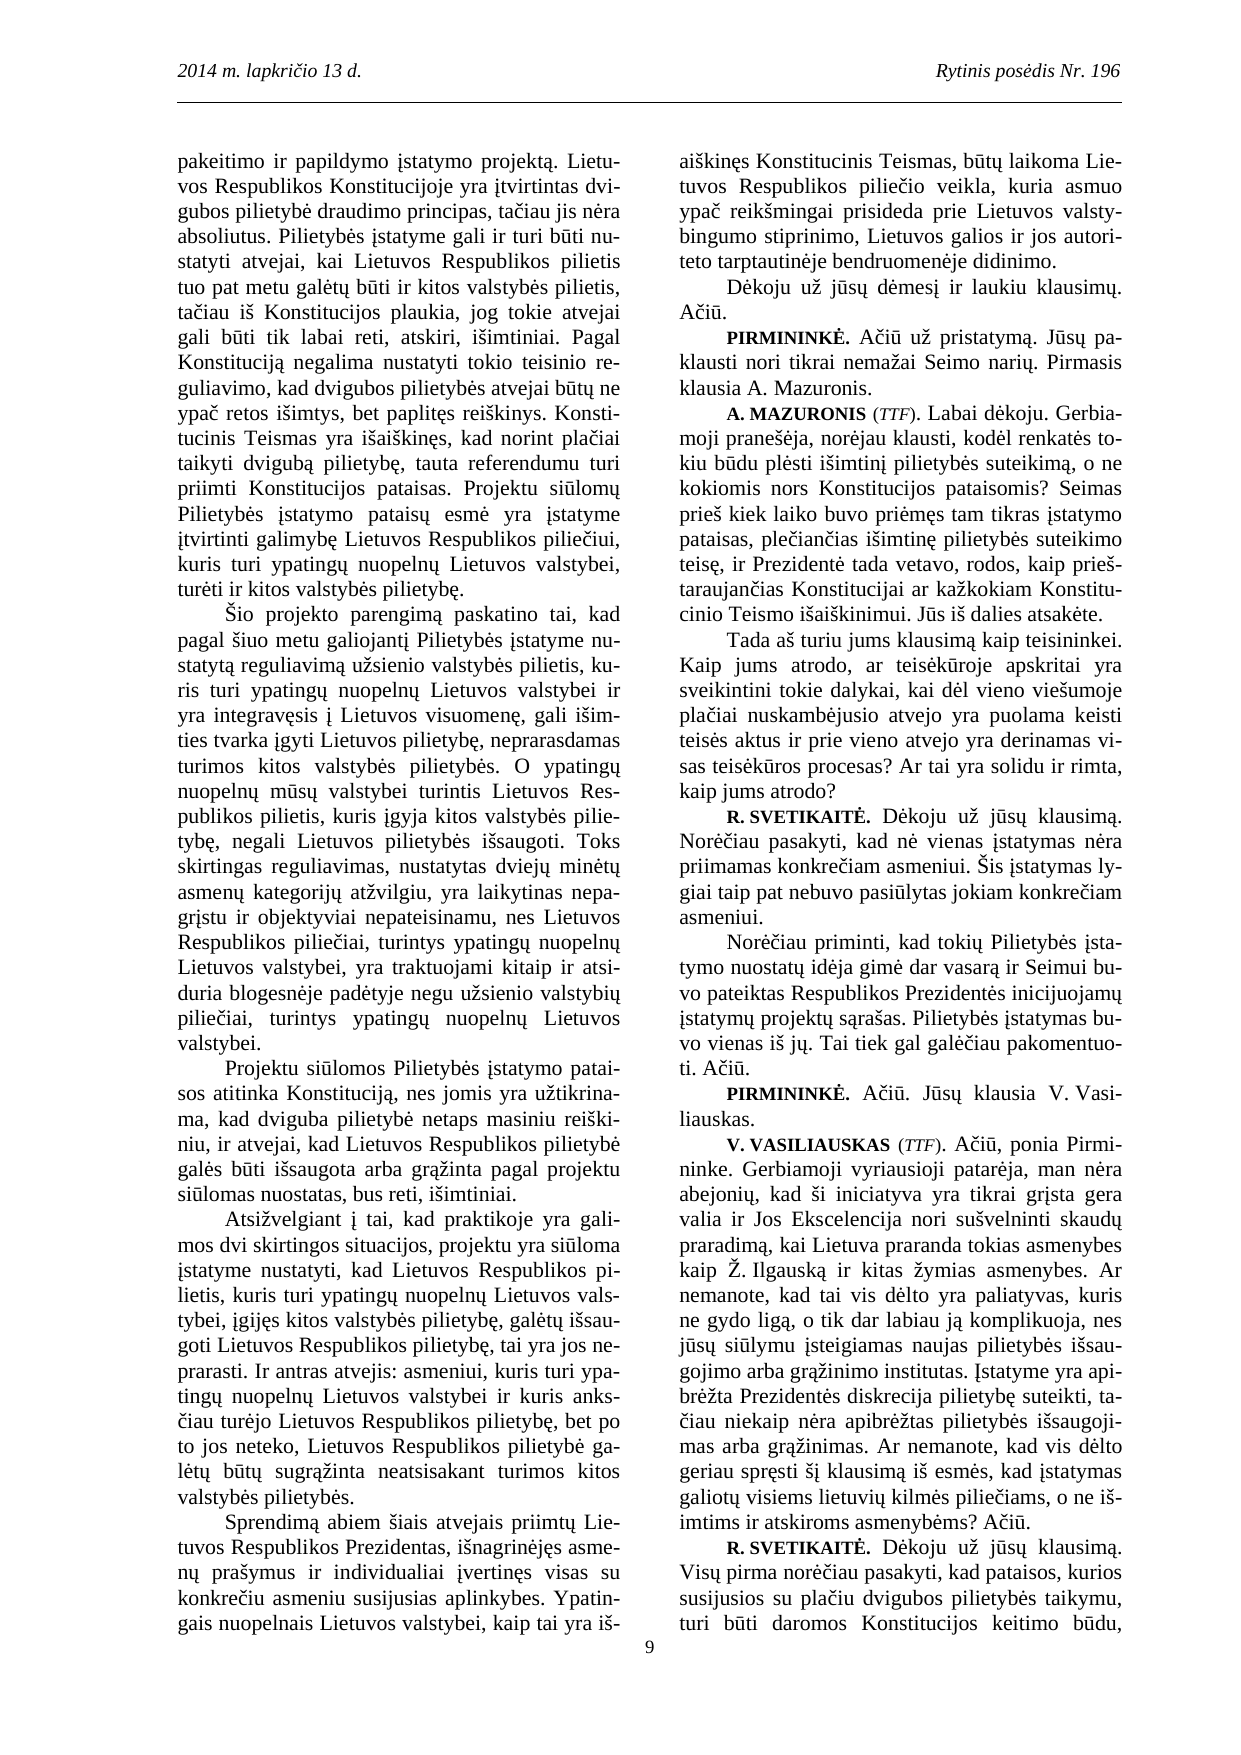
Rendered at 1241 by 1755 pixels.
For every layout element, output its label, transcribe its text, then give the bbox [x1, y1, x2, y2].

text PIRMININKĖ. Ačiū. Jū­sų klau­sia V. Va­si­liaus­kas. [679, 1080, 1122, 1131]
text aiš­ki­nęs Kon­sti­tu­ci­nis Teis­mas, bū­tų lai­ko­ma Lie­tu­vos Res­pub­li­kos pi­lie­čio veik­la, ku­ria as­muo ypač reikš­min­gai pri­si­de­da prie Lie­tu­vos vals­ty­bin­gu­mo stip­ri­ni­mo, Lie­tu­vos ga­lios ir jos au­to­ri­te­to tarp­tau­ti­nė­je ben­druo­me­nė­je di­di­ni­mo. [679, 148, 1122, 274]
text No­rė­čiau pri­min­ti, kad to­kių Pi­lie­ty­bės įsta­ty­mo nuo­sta­tų idė­ja gi­mė dar va­sa­rą ir Sei­mui bu­vo pa­teik­tas Res­pub­li­kos Pre­zi­den­tės ini­ci­juo­ja­mų įsta­ty­mų pro­jek­tų są­ra­šas. Pi­lie­ty­bės įsta­ty­mas bu­vo vie­nas iš jų. Tai tiek gal ga­lė­čiau pa­ko­men­tuo­ti. Ačiū. [679, 929, 1122, 1080]
text Ta­da aš tu­riu jums klau­si­mą kaip tei­si­nin­kei. Kaip jums at­ro­do, ar tei­sė­kū­ro­je ap­skri­tai yra svei­kin­ti­ni to­kie da­ly­kai, kai dėl vie­no vie­šu­mo­je pla­čiai nu­skam­bė­ju­sio at­ve­jo yra puo­la­ma keis­ti tei­sės ak­tus ir prie vie­no at­ve­jo yra de­ri­na­mas vi­sas tei­sė­kū­ros pro­ce­sas? Ar tai yra so­li­du ir rim­ta, kaip jums at­ro­do? [679, 627, 1122, 803]
text pa­kei­ti­mo ir pa­pil­dy­mo įsta­ty­mo pro­jek­tą. Lie­tu­vos Res­pub­li­kos Kon­sti­tu­ci­jo­je yra įtvir­tin­tas dvi­gu­bos pi­lie­ty­bė drau­di­mo prin­ci­pas, ta­čiau jis nė­ra ab­so­liu­tus. Pi­lie­ty­bės įsta­ty­me ga­li ir tu­ri bū­ti nu­sta­ty­ti at­ve­jai, kai Lie­tu­vos Res­pub­li­kos pi­lie­tis tuo pat me­tu ga­lė­tų bū­ti ir ki­tos vals­ty­bės pi­lie­tis, ta­čiau iš Kon­sti­tu­ci­jos plau­kia, jog to­kie at­ve­jai ga­li bū­ti tik la­bai re­ti, at­ski­ri, iš­im­ti­niai. Pa­gal Kon­sti­tu­ci­ją ne­ga­li­ma nu­sta­ty­ti to­kio tei­si­nio re­gu­lia­vi­mo, kad dvi­gu­bos pi­lie­ty­bės at­ve­jai bū­tų ne ypač re­tos iš­im­tys, bet pa­pli­tęs reiš­ki­nys. Kon­sti­tu­ci­nis Teis­mas yra iš­aiš­ki­nęs, kad no­rint pla­čiai tai­ky­ti dvi­gu­bą pi­lie­ty­bę, tau­ta re­fe­ren­du­mu tu­ri pri­im­ti Kon­sti­tu­ci­jos pa­tai­sas. Pro­jek­tu siū­lo­mų Pi­lie­ty­bės įsta­ty­mo pa­tai­sų es­mė yra įsta­ty­me įtvir­tin­ti ga­li­my­bę Lie­tu­vos Res­pub­li­kos pi­lie­čiui, ku­ris tu­ri ypa­tin­gų nuo­pel­nų Lie­tu­vos vals­ty­bei, tu­rė­ti ir ki­tos vals­ty­bės pi­lie­ty­bę. [177, 148, 620, 601]
text Pro­jek­tu siū­lo­mos Pi­lie­ty­bės įsta­ty­mo pa­tai­sos ati­tin­ka Kon­sti­tu­ci­ją, nes jo­mis yra už­tik­ri­na­ma, kad dvi­gu­ba pi­lie­ty­bė ne­taps ma­si­niu reiš­ki­niu, ir at­ve­jai, kad Lie­tu­vos Res­pub­li­kos pi­lie­ty­bė ga­lės bū­ti iš­sau­go­ta ar­ba grą­žin­ta pa­gal pro­jek­tu siū­lo­mas nuo­sta­tas, bus re­ti, iš­im­ti­niai. [177, 1055, 620, 1206]
text Spren­di­mą abiem šiais at­ve­jais pri­im­tų Lie­tu­vos Res­pub­li­kos Pre­zi­den­tas, iš­nag­ri­nė­jęs as­me­nų pra­šy­mus ir in­di­vi­du­a­liai įver­ti­nęs vi­sas su kon­kre­čiu as­me­niu su­si­ju­sias ap­lin­ky­bes. Ypa­tin­gais nuo­pel­nais Lie­tu­vos vals­ty­bei, kaip tai yra iš­ [177, 1509, 620, 1635]
text V. VASILIAUSKAS (TTF). Ačiū, po­nia Pir­mi­nin­ke. Ger­bia­mo­ji vy­riau­sio­ji pa­ta­rė­ja, man nė­ra abe­jo­nių, kad ši ini­cia­ty­va yra tik­rai grįs­ta ge­ra va­lia ir Jos Eks­ce­len­ci­ja no­ri su­švel­nin­ti skau­dų pra­ra­di­mą, kai Lie­tu­va pra­ran­da to­kias as­me­ny­bes kaip Ž. Il­gaus­ką ir ki­tas žy­mias as­me­ny­bes. Ar ne­ma­no­te, kad tai vis dėl­to yra pa­lia­ty­vas, ku­ris ne gy­do li­gą, o tik dar la­biau ją kom­pli­kuo­ja, nes jū­sų siū­ly­mu įstei­gia­mas nau­jas pi­lie­ty­bės iš­sau­go­ji­mo ar­ba grą­ži­ni­mo ins­ti­tu­tas. Įsta­ty­me yra api­brėž­ta Pre­zi­den­tės dis­kre­ci­ja pi­lie­ty­bę su­teik­ti, ta­čiau nie­kaip nė­ra api­brėž­tas pi­lie­ty­bės iš­sau­go­ji­mas ar­ba grą­ži­ni­mas. Ar ne­ma­no­te, kad vis dėl­to ge­riau spręs­ti šį klau­si­mą iš es­mės, kad įsta­ty­mas ga­lio­tų vi­siems lie­tu­vių kil­mės pi­lie­čiams, o ne iš­im­tims ir at­ski­roms as­me­ny­bėms? Ačiū. [679, 1131, 1122, 1534]
text R. SVETIKAITĖ. Dė­ko­ju už jū­sų klau­si­mą. No­rė­čiau pa­sa­ky­ti, kad nė vie­nas įsta­ty­mas nė­ra pri­ima­mas kon­kre­čiam as­me­niui. Šis įsta­ty­mas ly­giai taip pat ne­bu­vo pa­siū­ly­tas jo­kiam kon­kre­čiam as­me­niui. [679, 803, 1122, 929]
text PIRMININKĖ. Ačiū už pri­sta­ty­mą. Jū­sų pa­klaus­ti no­ri tik­rai ne­ma­žai Sei­mo na­rių. Pir­ma­sis klau­sia A. Ma­zu­ro­nis. [679, 324, 1122, 400]
text R. SVETIKAITĖ. Dė­ko­ju už jū­sų klau­si­mą. Vi­sų pir­ma no­rė­čiau pa­sa­ky­ti, kad pa­tai­sos, ku­rios su­si­ju­sios su pla­čiu dvi­gu­bos pi­lie­ty­bės tai­ky­mu, tu­ri bū­ti da­ro­mos Kon­sti­tu­ci­jos kei­ti­mo bū­du, [679, 1534, 1122, 1635]
text Šio pro­jek­to pa­ren­gi­mą pa­ska­ti­no tai, kad pa­gal šiuo me­tu ga­lio­jan­tį Pi­lie­ty­bės įsta­ty­me nu­sta­ty­tą re­gu­lia­vi­mą už­sie­nio vals­ty­bės pi­lie­tis, ku­ris tu­ri ypa­tin­gų nuo­pel­nų Lie­tu­vos vals­ty­bei ir yra in­teg­ra­vę­sis į Lie­tu­vos vi­suo­me­nę, ga­li iš­im­ties tvar­ka įgy­ti Lie­tu­vos pi­lie­ty­bę, ne­pra­ras­da­mas tu­ri­mos ki­tos vals­ty­bės pi­lie­ty­bės. O ypa­tin­gų nuo­pel­nų mū­sų vals­ty­bei tu­rin­tis Lie­tu­vos Res­pub­li­kos pi­lie­tis, ku­ris įgy­ja ki­tos vals­ty­bės pi­lie­ty­bę, ne­ga­li Lie­tu­vos pi­lie­ty­bės iš­sau­go­ti. Toks skir­tin­gas re­gu­lia­vi­mas, nu­sta­ty­tas dvie­jų mi­nė­tų as­me­nų ka­te­go­ri­jų at­žvil­giu, yra lai­ky­ti­nas ne­pa­grįs­tu ir ob­jek­ty­viai ne­pa­tei­si­na­mu, nes Lie­tu­vos Res­pub­li­kos pi­lie­čiai, tu­rin­tys ypa­tin­gų nuo­pel­nų Lie­tu­vos vals­ty­bei, yra trak­tuo­ja­mi ki­taip ir at­si­du­ria blo­ges­nė­je pa­dė­ty­je ne­gu už­sie­nio vals­ty­bių pi­lie­čiai, tu­rin­tys ypa­tin­gų nuo­pel­nų Lie­tu­vos vals­ty­bei. [177, 601, 620, 1055]
text At­si­žvel­giant į tai, kad prak­ti­ko­je yra ga­li­mos dvi skir­tin­gos si­tu­a­ci­jos, pro­jek­tu yra siū­lo­ma įsta­ty­me nu­sta­ty­ti, kad Lie­tu­vos Res­pub­li­kos pi­lie­tis, ku­ris tu­ri ypa­tin­gų nuo­pel­nų Lie­tu­vos vals­ty­bei, įgi­jęs ki­tos vals­ty­bės pi­lie­ty­bę, ga­lė­tų iš­sau­go­ti Lie­tu­vos Res­pub­li­kos pi­lie­ty­bę, tai yra jos ne­pra­ras­ti. Ir ant­ras at­ve­jis: as­me­niui, ku­ris tu­ri ypa­tin­gų nuo­pel­nų Lie­tu­vos vals­ty­bei ir ku­ris anks­čiau tu­rė­jo Lie­tu­vos Res­pub­li­kos pi­lie­ty­bę, bet po to jos ne­te­ko, Lie­tu­vos Res­pub­li­kos pi­lie­ty­bė ga­lė­tų bū­tų su­grą­žin­ta ne­at­si­sa­kant tu­ri­mos ki­tos vals­ty­bės pi­lie­ty­bės. [177, 1206, 620, 1509]
text Dė­ko­ju už jū­sų dė­me­sį ir lau­kiu klau­si­mų. Ačiū. [679, 274, 1122, 324]
text A. MAZURONIS (TTF). La­bai dė­ko­ju. Ger­bia­mo­ji pra­ne­šė­ja, no­rė­jau klaus­ti, ko­dėl ren­ka­tės to­kiu bū­du plės­ti iš­im­ti­nį pi­lie­ty­bės su­tei­ki­mą, o ne ko­kio­mis nors Kon­sti­tu­ci­jos pa­tai­so­mis? Sei­mas prieš kiek lai­ko bu­vo pri­ėmęs tam tik­ras įsta­ty­mo pa­tai­sas, ple­čian­čias iš­im­ti­nę pi­lie­ty­bės su­tei­ki­mo tei­sę, ir Pre­zi­den­tė ta­da ve­ta­vo, ­rodos, kaip prieš­ta­rau­jan­čias Kon­sti­tu­ci­jai ar kaž­ko­kiam Kon­sti­tu­ci­nio Teis­mo iš­aiš­ki­ni­mui. Jūs iš da­lies at­sa­kė­te. [679, 400, 1122, 627]
